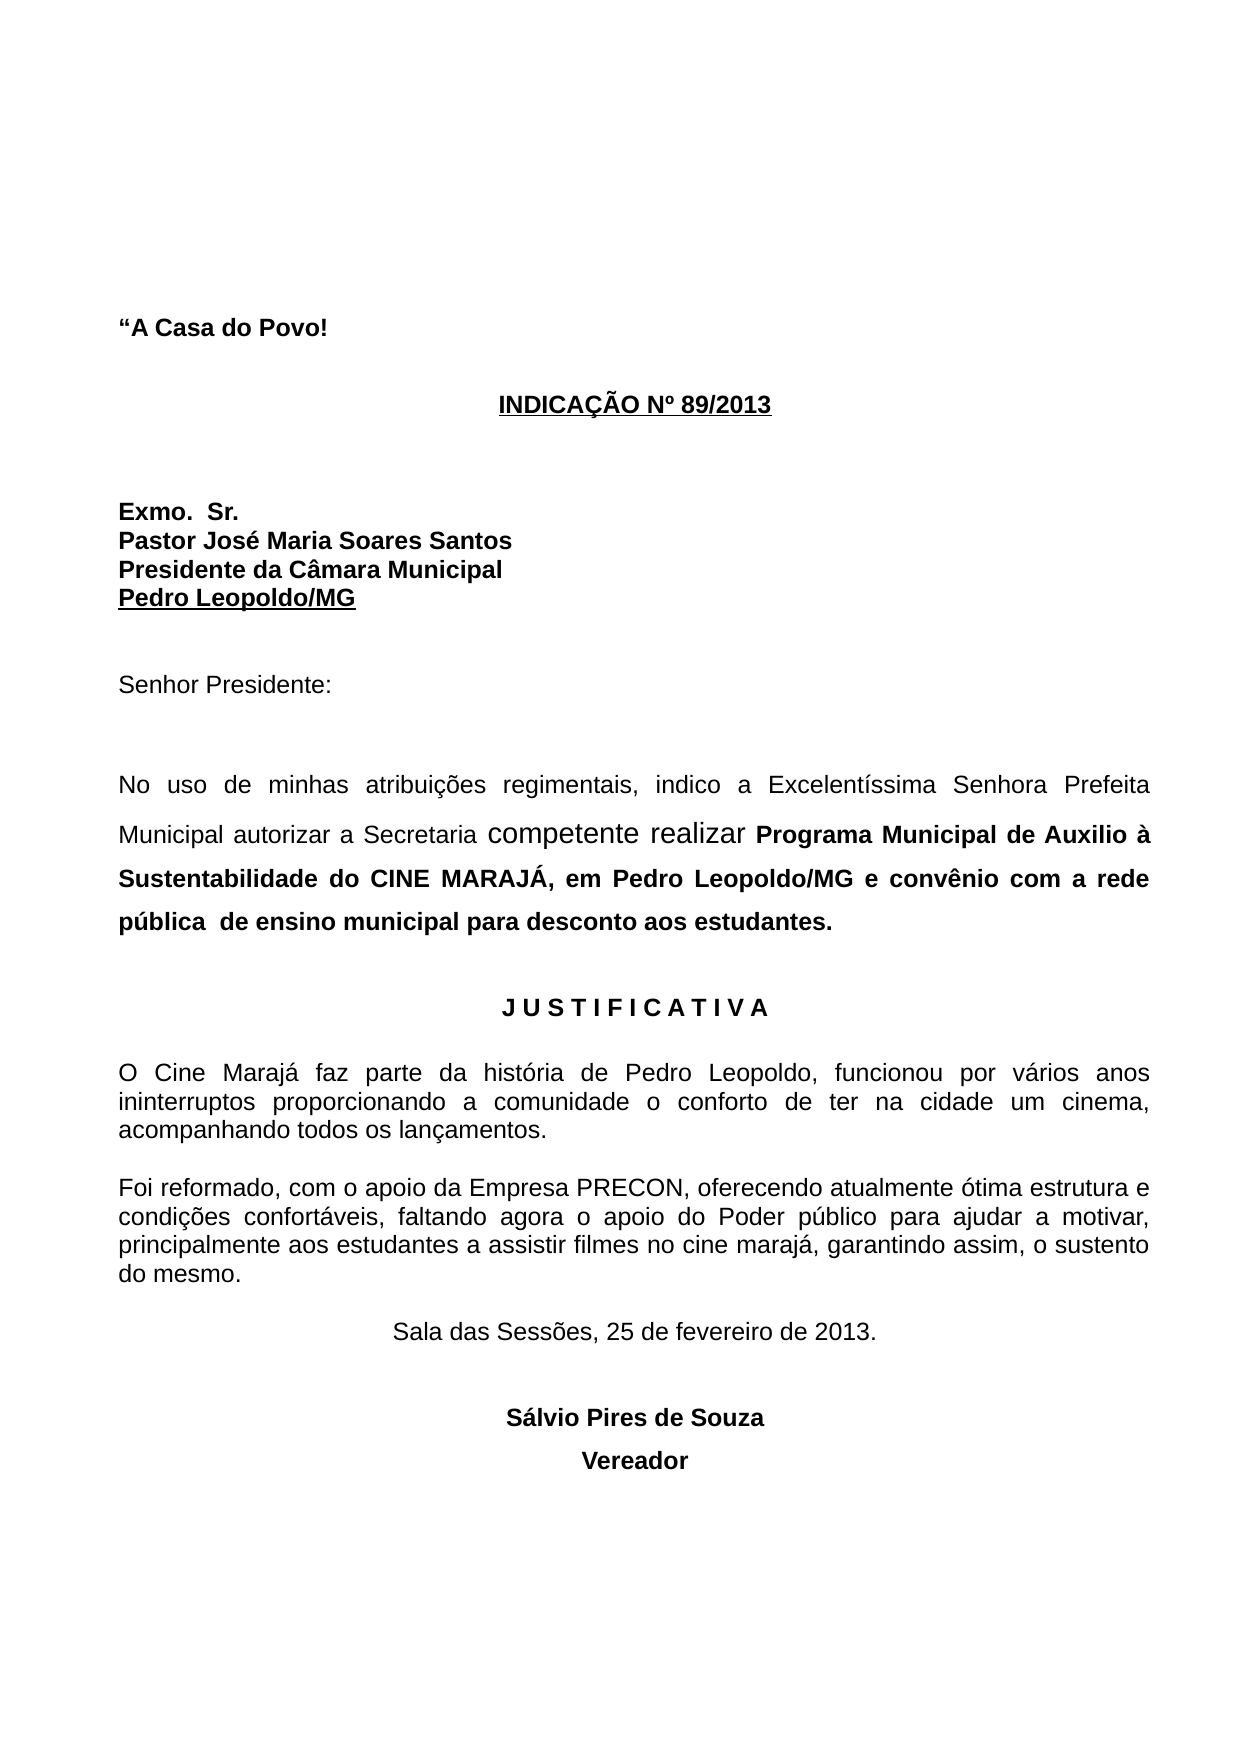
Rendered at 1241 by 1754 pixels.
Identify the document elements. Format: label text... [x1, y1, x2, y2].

text Exmo. Sr. [118, 497, 1152, 526]
text Pedro Leopoldo/MG [118, 583, 1152, 612]
text Presidente da Câmara Municipal [118, 554, 1152, 583]
text Sala das Sessões, 25 de fevereiro de 2013. [118, 1316, 1152, 1345]
text J U S T I F I C A T I V A [118, 993, 1152, 1022]
text “A Casa do Povo! [118, 313, 1152, 342]
text Senhor Presidente: [118, 669, 1152, 698]
text Pastor José Maria Soares Santos [118, 526, 1152, 554]
text Sálvio Pires de Souza [118, 1403, 1152, 1431]
text No uso de minhas atribuições regimentais, indico a Excelentíssima Senhora Prefeita Municipal autorizar a Secretaria competente realizar Programa Municipal de Auxilio à Sustentabilidade do CINE MARAJÁ, em Pedro Leopoldo/MG e convênio com a rede pública de ensino municipal para desconto aos estudantes. [118, 770, 1152, 936]
text O Cine Marajá faz parte da história de Pedro Leopoldo, funcionou por vários anos ininterruptos proporcionando a comunidade o conforto de ter na cidade um cinema, acompanhando todos os lançamentos. [118, 1058, 1152, 1144]
text INDICAÇÃO Nº 89/2013 [118, 390, 1152, 419]
text Vereador [118, 1446, 1152, 1474]
text Foi reformado, com o apoio da Empresa PRECON, oferecendo atualmente ótima estrutura e condições confortáveis, faltando agora o apoio do Poder público para ajudar a motivar, principalmente aos estudantes a assistir filmes no cine marajá, garantindo assim, o sustento do mesmo. [118, 1173, 1152, 1288]
